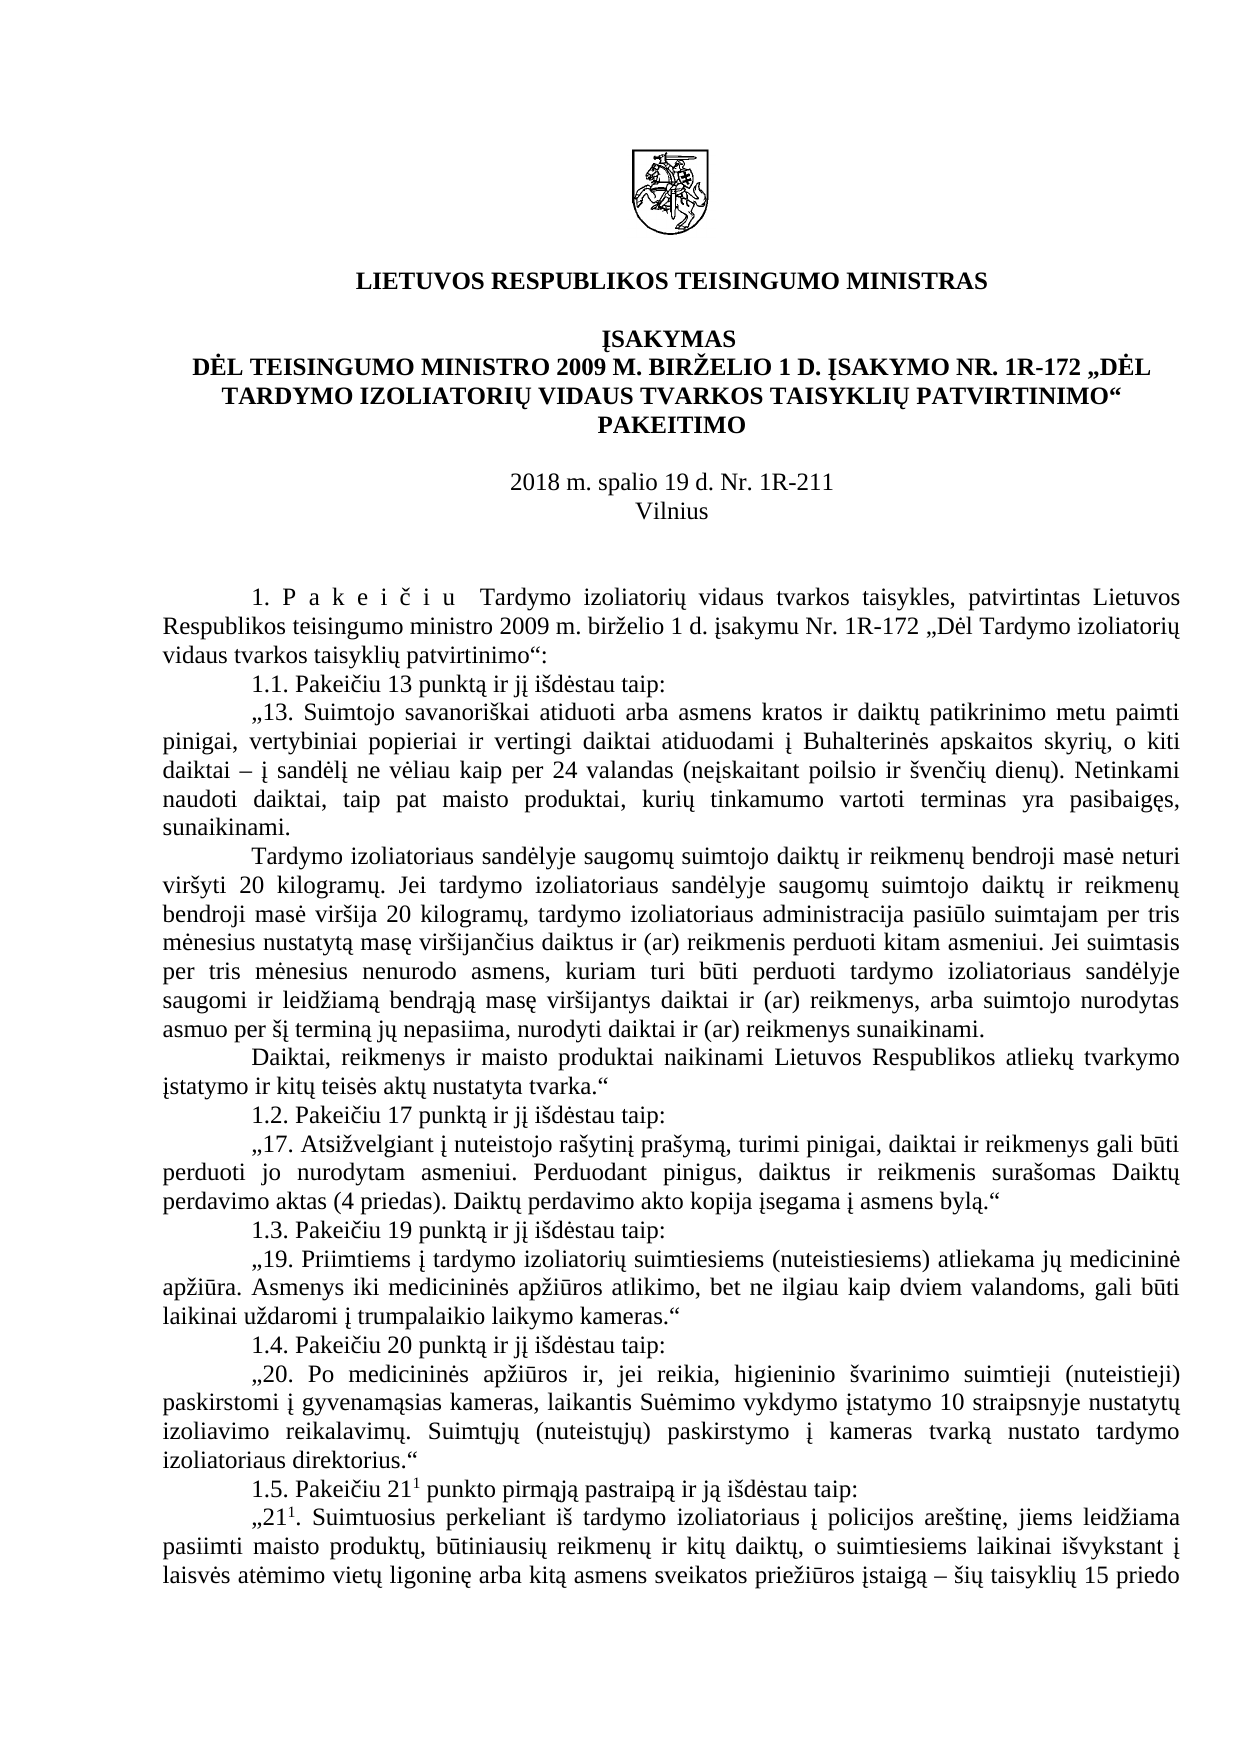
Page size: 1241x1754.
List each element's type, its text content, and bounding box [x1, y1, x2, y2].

text Vilnius [162, 496, 1181, 525]
text 1.3. Pakeičiu 19 punktą ir jį išdėstau taip: [162, 1215, 1181, 1244]
text Daiktai, reikmenys ir maisto produktai naikinami Lietuvos Respublikos atliekų tvarkymo įstatymo ir kitų teisės aktų nustatyta tvarka.“ [162, 1042, 1181, 1100]
text 1.2. Pakeičiu 17 punktą ir jį išdėstau taip: [162, 1100, 1181, 1129]
text „211. Suimtuosius perkeliant iš tardymo izoliatoriaus į policijos areštinę, jiems leidžiama pasiimti maisto produktų, būtiniausių reikmenų ir kitų daiktų, o suimtiesiems laikinai išvykstant į laisvės atėmimo vietų ligoninę arba kitą asmens sveikatos priežiūros įstaigą – šių taisyklių 15 priedo [162, 1502, 1181, 1589]
text ĮSAKYMAS [162, 324, 1181, 352]
text „17. Atsižvelgiant į nuteistojo rašytinį prašymą, turimi pinigai, daiktai ir reikmenys gali būti perduoti jo nurodytam asmeniui. Perduodant pinigus, daiktus ir reikmenis surašomas Daiktų perdavimo aktas (4 priedas). Daiktų perdavimo akto kopija įsegama į asmens bylą.“ [162, 1129, 1181, 1215]
text DĖL TEISINGUMO MINISTRO 2009 M. BIRŽELIO 1 D. ĮSAKYMO NR. 1R-172 „DĖL TARDYMO IZOLIATORIŲ VIDAUS TVARKOS TAISYKLIŲ PATVIRTINIMO“ PAKEITIMO [162, 352, 1181, 439]
text Tardymo izoliatoriaus sandėlyje saugomų suimtojo daiktų ir reikmenų bendroji masė neturi viršyti 20 kilogramų. Jei tardymo izoliatoriaus sandėlyje saugomų suimtojo daiktų ir reikmenų bendroji masė viršija 20 kilogramų, tardymo izoliatoriaus administracija pasiūlo suimtajam per tris mėnesius nustatytą masę viršijančius daiktus ir (ar) reikmenis perduoti kitam asmeniui. Jei suimtasis per tris mėnesius nenurodo asmens, kuriam turi būti perduoti tardymo izoliatoriaus sandėlyje saugomi ir leidžiamą bendrąją masę viršijantys daiktai ir (ar) reikmenys, arba suimtojo nurodytas asmuo per šį terminą jų nepasiima, nurodyti daiktai ir (ar) reikmenys sunaikinami. [162, 841, 1181, 1042]
text LIETUVOS RESPUBLIKOS TEISINGUMO MINISTRAS [162, 266, 1181, 295]
text „20. Po medicininės apžiūros ir, jei reikia, higieninio švarinimo suimtieji (nuteistieji) paskirstomi į gyvenamąsias kameras, laikantis Suėmimo vykdymo įstatymo 10 straipsnyje nustatytų izoliavimo reikalavimų. Suimtųjų (nuteistųjų) paskirstymo į kameras tvarką nustato tardymo izoliatoriaus direktorius.“ [162, 1359, 1181, 1474]
text 1.4. Pakeičiu 20 punktą ir jį išdėstau taip: [162, 1330, 1181, 1359]
text 1.1. Pakeičiu 13 punktą ir jį išdėstau taip: [162, 669, 1181, 697]
text 1. P a k e i č i u Tardymo izoliatorių vidaus tvarkos taisykles, patvirtintas Lietuvos Respublikos teisingumo ministro 2009 m. birželio 1 d. įsakymu Nr. 1R-172 „Dėl Tardymo izoliatorių vidaus tvarkos taisyklių patvirtinimo“: [162, 582, 1181, 669]
text 2018 m. spalio 19 d. Nr. 1R-211 [162, 467, 1181, 496]
text 1.5. Pakeičiu 211 punkto pirmąją pastraipą ir ją išdėstau taip: [162, 1474, 1181, 1502]
text „13. Suimtojo savanoriškai atiduoti arba asmens kratos ir daiktų patikrinimo metu paimti pinigai, vertybiniai popieriai ir vertingi daiktai atiduodami į Buhalterinės apskaitos skyrių, o kiti daiktai – į sandėlį ne vėliau kaip per 24 valandas (neįskaitant poilsio ir švenčių dienų). Netinkami naudoti daiktai, taip pat maisto produktai, kurių tinkamumo vartoti terminas yra pasibaigęs, sunaikinami. [162, 697, 1181, 841]
text „19. Priimtiems į tardymo izoliatorių suimtiesiems (nuteistiesiems) atliekama jų medicininė apžiūra. Asmenys iki medicininės apžiūros atlikimo, bet ne ilgiau kaip dviem valandoms, gali būti laikinai uždaromi į trumpalaikio laikymo kameras.“ [162, 1244, 1181, 1330]
